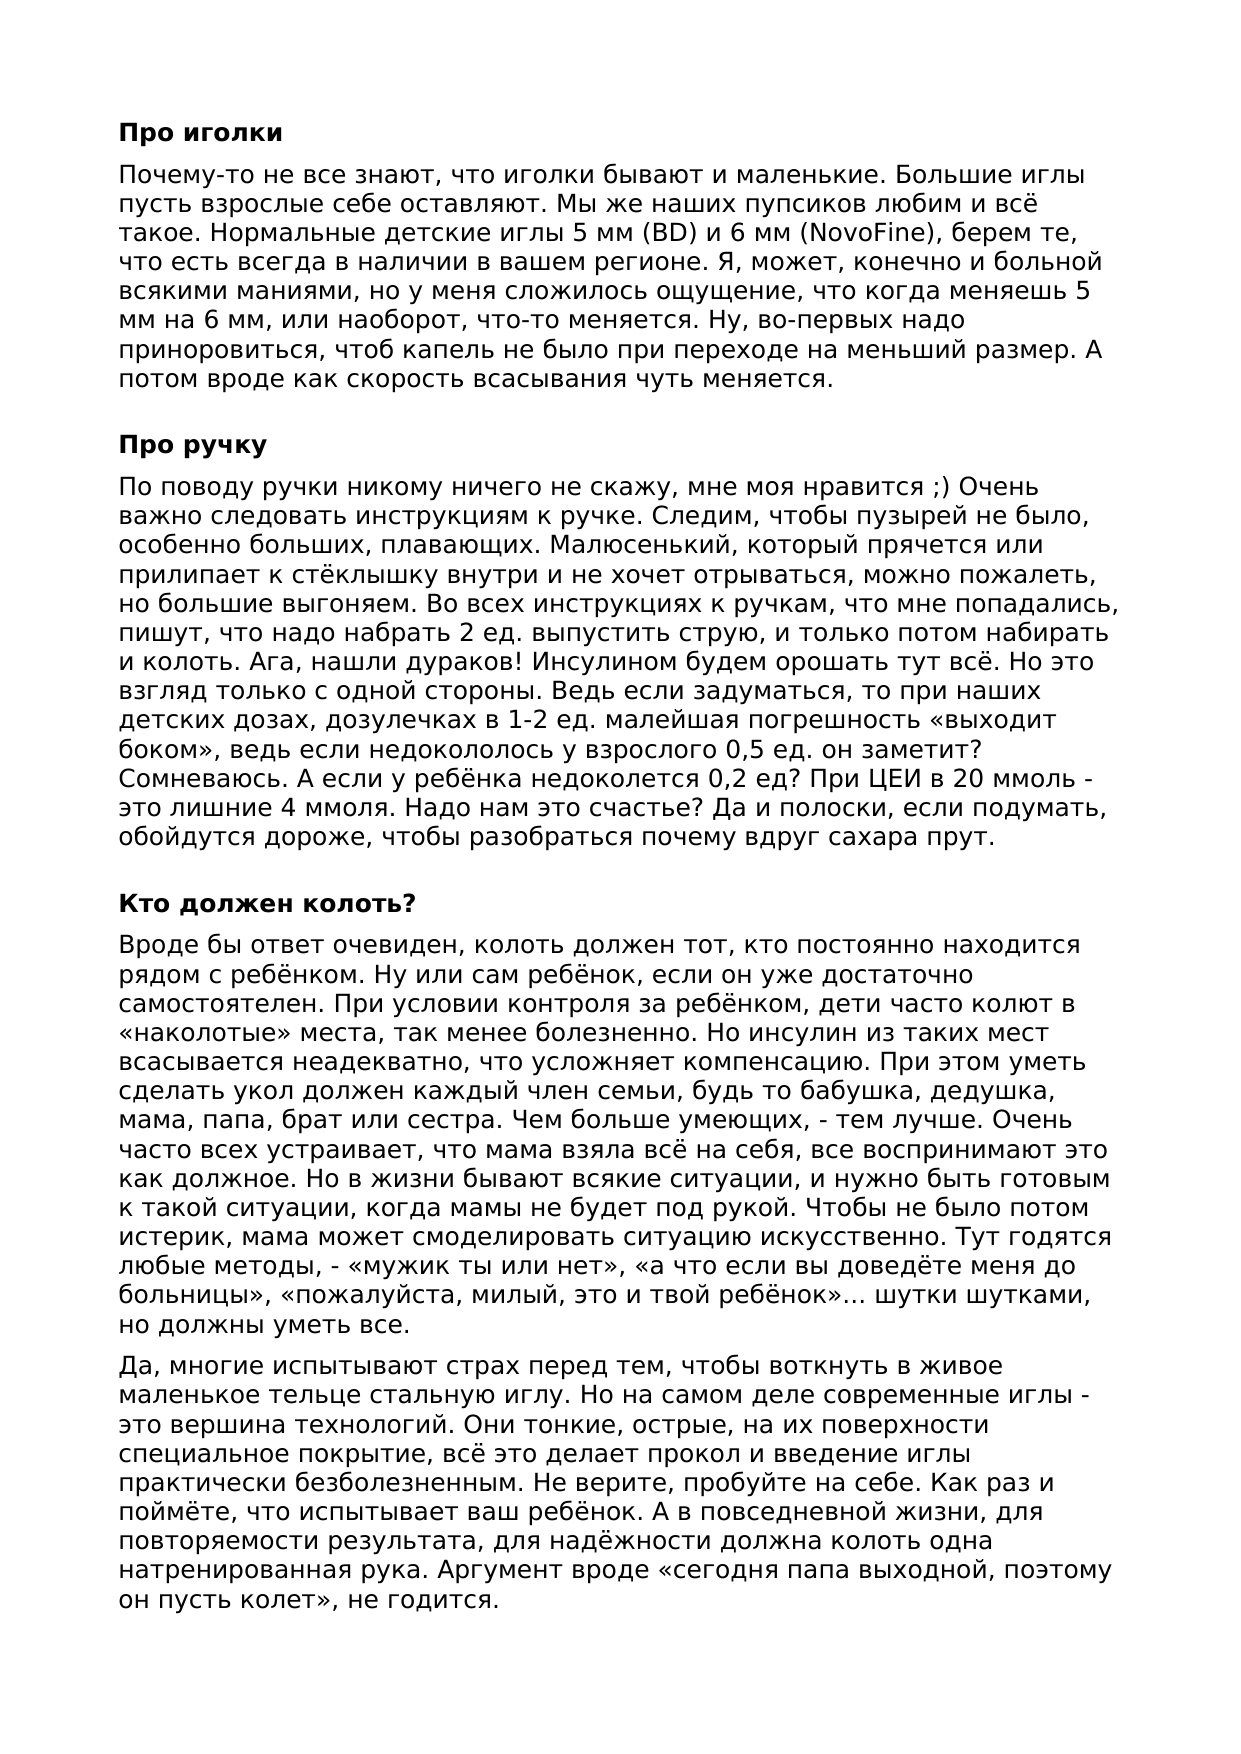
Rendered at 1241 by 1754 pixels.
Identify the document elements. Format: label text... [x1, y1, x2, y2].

subtitle Про иголки [118, 118, 1122, 147]
text Да, многие испытывают страх перед тем, чтобы воткнуть в живое маленькое тельце стальную иглу. Но на самом деле современные иглы - это вершина технологий. Они тонкие, острые, на их поверхности специальное покрытие, всё это делает прокол и введение иглы практически безболезненным. Не верите, пробуйте на себе. Как раз и поймёте, что испытывает ваш ребёнок. А в повседневной жизни, для повторяемости результата, для надёжности должна колоть одна натренированная рука. Аргумент вроде «сегодня папа выходной, поэтому он пусть колет», не годится. [118, 1351, 1122, 1614]
subtitle Кто должен колоть? [118, 889, 1122, 918]
subtitle Про ручку [118, 431, 1122, 460]
text По поводу ручки никому ничего не скажу, мне моя нравится ;) Очень важно следовать инструкциям к ручке. Следим, чтобы пузырей не было, особенно больших, плавающих. Малюсенький, который прячется или прилипает к стёклышку внутри и не хочет отрываться, можно пожалеть, но большие выгоняем. Во всех инструкциях к ручкам, что мне попадались, пишут, что надо набрать 2 ед. выпустить струю, и только потом набирать и колоть. Ага, нашли дураков! Инсулином будем орошать тут всё. Но это взгляд только с одной стороны. Ведь если задуматься, то при наших детских дозах, дозулечках в 1-2 ед. малейшая погрешность «выходит боком», ведь если недокололось у взрослого 0,5 ед. он заметит? Сомневаюсь. А если у ребёнка недоколется 0,2 ед? При ЦЕИ в 20 ммоль - это лишние 4 ммоля. Надо нам это счастье? Да и полоски, если подумать, обойдутся дороже, чтобы разобраться почему вдруг сахара прут. [118, 472, 1122, 851]
text Вроде бы ответ очевиден, колоть должен тот, кто постоянно находится рядом с ребёнком. Ну или сам ребёнок, если он уже достаточно самостоятелен. При условии контроля за ребёнком, дети часто колют в «наколотые» места, так менее болезненно. Но инсулин из таких мест всасывается неадекватно, что усложняет компенсацию. При этом уметь сделать укол должен каждый член семьи, будь то бабушка, дедушка, мама, папа, брат или сестра. Чем больше умеющих, - тем лучше. Очень часто всех устраивает, что мама взяла всё на себя, все воспринимают это как должное. Но в жизни бывают всякие ситуации, и нужно быть готовым к такой ситуации, когда мамы не будет под рукой. Чтобы не было потом истерик, мама может смоделировать ситуацию искусственно. Тут годятся любые методы, - «мужик ты или нет», «а что если вы доведёте меня до больницы», «пожалуйста, милый, это и твой ребёнок»... шутки шутками, но должны уметь все. [118, 931, 1122, 1339]
text Почему-то не все знают, что иголки бывают и маленькие. Большие иглы пусть взрослые себе оставляют. Мы же наших пупсиков любим и всё такое. Нормальные детские иглы 5 мм (BD) и 6 мм (NovoFine), берем те, что есть всегда в наличии в вашем регионе. Я, может, конечно и больной всякими маниями, но у меня сложилось ощущение, что когда меняешь 5 мм на 6 мм, или наоборот, что-то меняется. Ну, во-первых надо приноровиться, чтоб капель не было при переходе на меньший размер. А потом вроде как скорость всасывания чуть меняется. [118, 160, 1122, 393]
